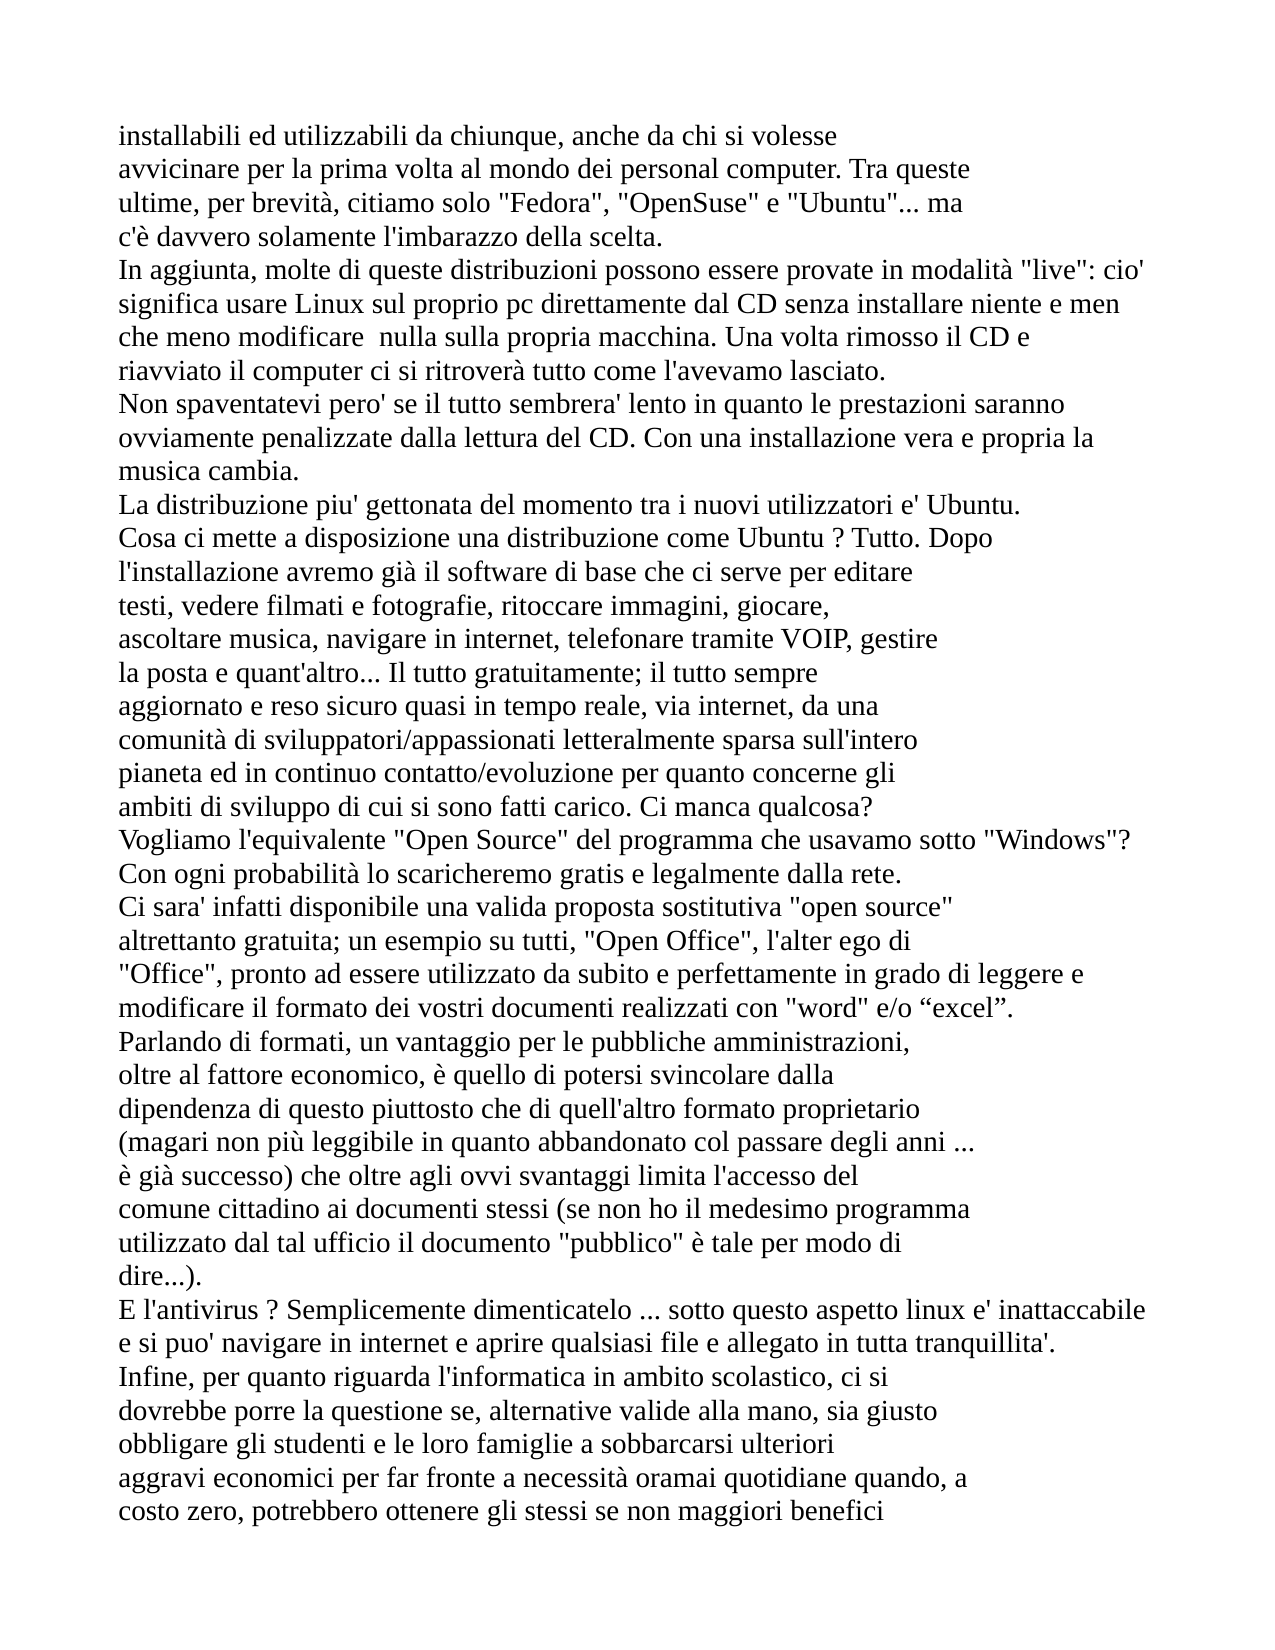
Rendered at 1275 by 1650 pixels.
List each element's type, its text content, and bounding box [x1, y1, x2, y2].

text dipendenza di questo piuttosto che di quell'altro formato proprietario [118, 1091, 1157, 1124]
text Infine, per quanto riguarda l'informatica in ambito scolastico, ci si [118, 1359, 1157, 1393]
text Vogliamo l'equivalente "Open Source" del programma che usavamo sotto "Windows"? [118, 822, 1157, 856]
text E l'antivirus ? Semplicemente dimenticatelo ... sotto questo aspetto linux e' inattaccabile e si puo' navigare in internet e aprire qualsiasi file e allegato in tutta tranquillita'. [118, 1292, 1157, 1359]
text ascoltare musica, navigare in internet, telefonare tramite VOIP, gestire [118, 621, 1157, 655]
text comune cittadino ai documenti stessi (se non ho il medesimo programma [118, 1191, 1157, 1225]
text ambiti di sviluppo di cui si sono fatti carico. Ci manca qualcosa? [118, 789, 1157, 822]
text aggravi economici per far fronte a necessità oramai quotidiane quando, a [118, 1460, 1157, 1493]
text In aggiunta, molte di queste distribuzioni possono essere provate in modalità "live": cio' significa usare Linux sul proprio pc direttamente dal CD senza installare niente e men che meno modificare nulla sulla propria macchina. Una volta rimosso il CD e [118, 252, 1157, 353]
text ultime, per brevità, citiamo solo "Fedora", "OpenSuse" e "Ubuntu"... ma [118, 185, 1157, 219]
text Ci sara' infatti disponibile una valida proposta sostitutiva "open source" [118, 889, 1157, 923]
text l'installazione avremo già il software di base che ci serve per editare [118, 554, 1157, 588]
text comunità di sviluppatori/appassionati letteralmente sparsa sull'intero [118, 722, 1157, 755]
text Non spaventatevi pero' se il tutto sembrera' lento in quanto le prestazioni saranno ovviamente penalizzate dalla lettura del CD. Con una installazione vera e propria la musica cambia. [118, 386, 1157, 487]
text "Office", pronto ad essere utilizzato da subito e perfettamente in grado di leggere e modificare il formato dei vostri documenti realizzati con "word" e/o “excel”. [118, 957, 1157, 1024]
text oltre al fattore economico, è quello di potersi svincolare dalla [118, 1057, 1157, 1091]
text (magari non più leggibile in quanto abbandonato col passare degli anni ... [118, 1124, 1157, 1158]
text c'è davvero solamente l'imbarazzo della scelta. [118, 219, 1157, 252]
text dovrebbe porre la questione se, alternative valide alla mano, sia giusto [118, 1393, 1157, 1426]
text testi, vedere filmati e fotografie, ritoccare immagini, giocare, [118, 588, 1157, 621]
text pianeta ed in continuo contatto/evoluzione per quanto concerne gli [118, 755, 1157, 789]
text Con ogni probabilità lo scaricheremo gratis e legalmente dalla rete. [118, 856, 1157, 889]
text riavviato il computer ci si ritroverà tutto come l'avevamo lasciato. [118, 353, 1157, 386]
text Cosa ci mette a disposizione una distribuzione come Ubuntu ? Tutto. Dopo [118, 521, 1157, 554]
text obbligare gli studenti e le loro famiglie a sobbarcarsi ulteriori [118, 1426, 1157, 1460]
text dire...). [118, 1258, 1157, 1292]
text la posta e quant'altro... Il tutto gratuitamente; il tutto sempre [118, 655, 1157, 688]
text La distribuzione piu' gettonata del momento tra i nuovi utilizzatori e' Ubuntu. [118, 487, 1157, 521]
text avvicinare per la prima volta al mondo dei personal computer. Tra queste [118, 152, 1157, 185]
text Parlando di formati, un vantaggio per le pubbliche amministrazioni, [118, 1024, 1157, 1057]
text altrettanto gratuita; un esempio su tutti, "Open Office", l'alter ego di [118, 923, 1157, 957]
text costo zero, potrebbero ottenere gli stessi se non maggiori benefici [118, 1493, 1157, 1527]
text è già successo) che oltre agli ovvi svantaggi limita l'accesso del [118, 1158, 1157, 1191]
text utilizzato dal tal ufficio il documento "pubblico" è tale per modo di [118, 1225, 1157, 1258]
text aggiornato e reso sicuro quasi in tempo reale, via internet, da una [118, 688, 1157, 722]
text installabili ed utilizzabili da chiunque, anche da chi si volesse [118, 118, 1157, 152]
